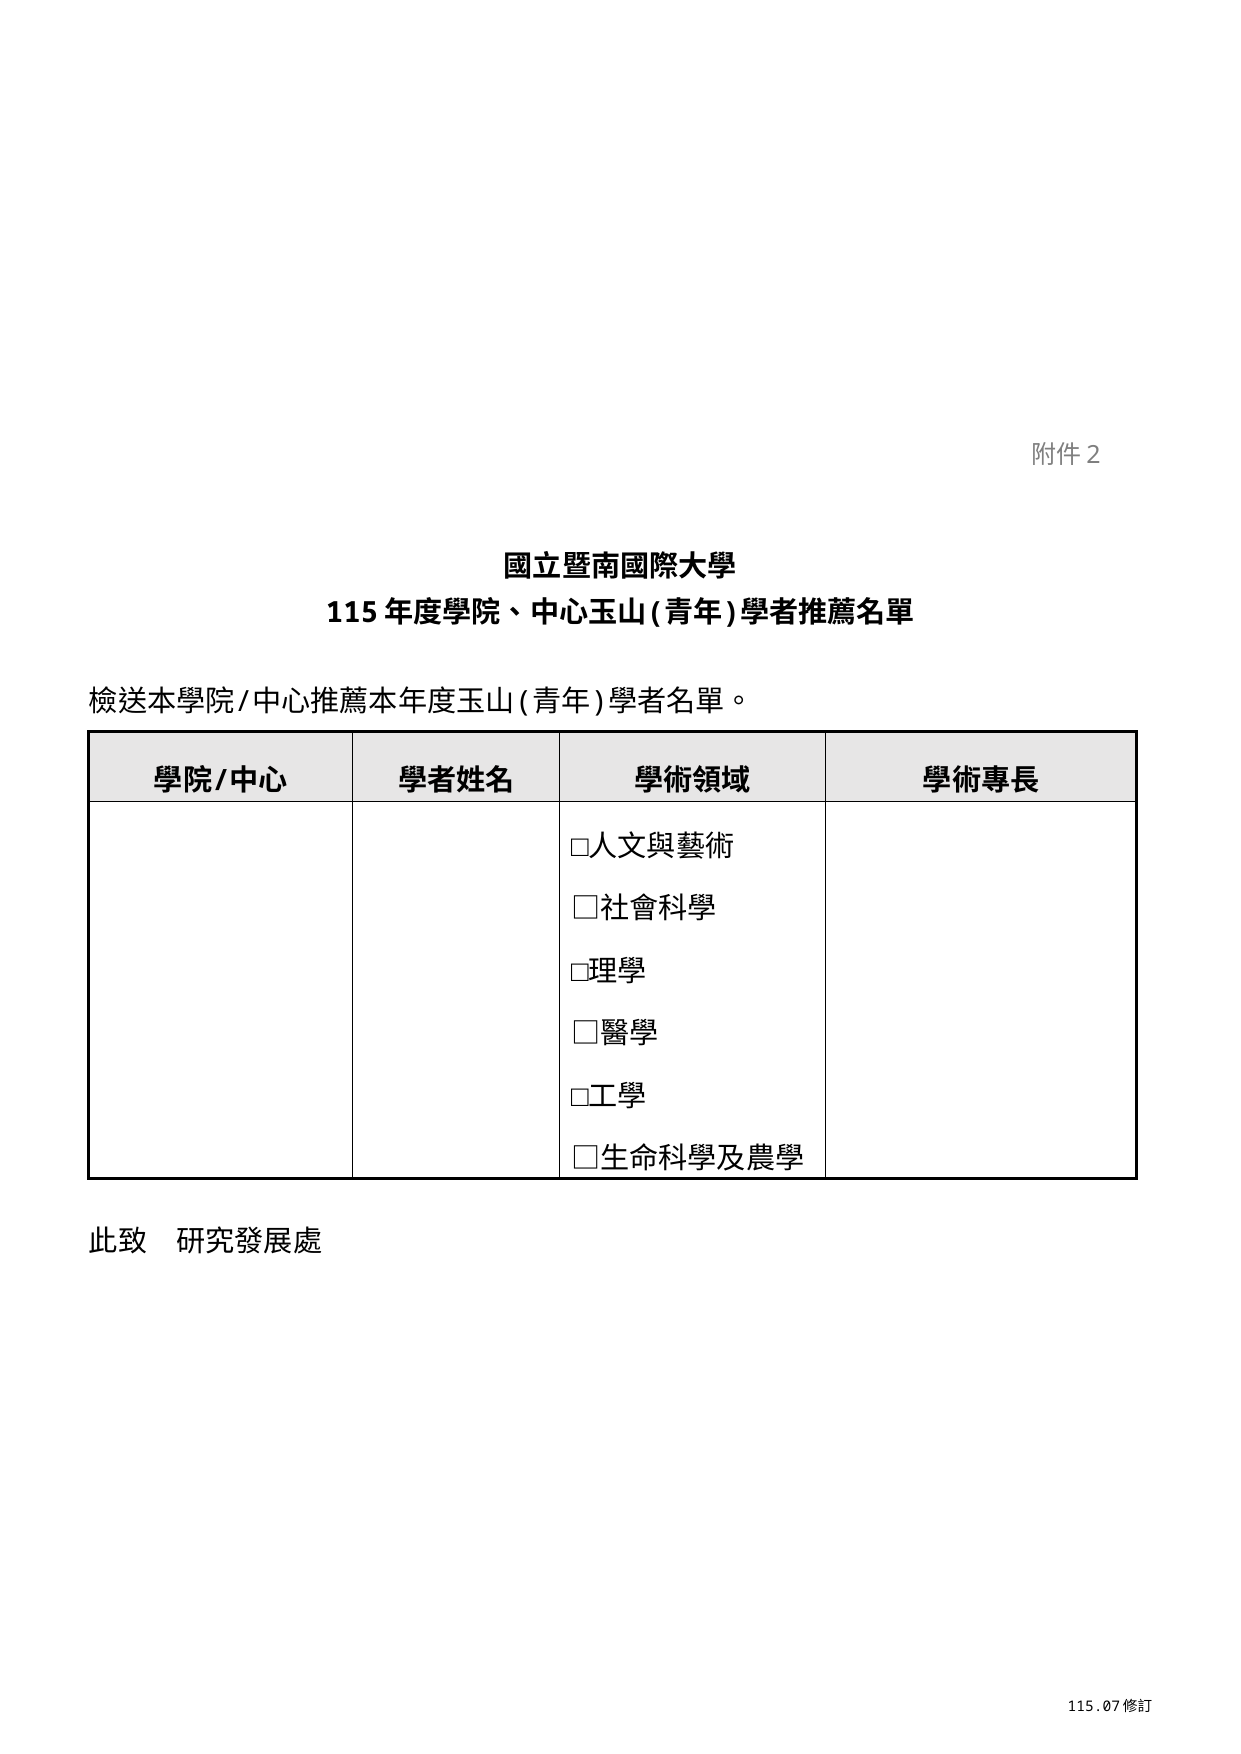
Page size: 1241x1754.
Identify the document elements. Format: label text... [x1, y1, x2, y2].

text 檢送本學院/中心推薦本年度玉山(青年)學者名單。 [89, 677, 1152, 720]
table_header 學術領域 [560, 733, 825, 801]
text 此致 研究發展處 [89, 1214, 1152, 1260]
text 115年度學院、中心玉山(青年)學者推薦名單 [89, 586, 1152, 631]
text 附件2 [1031, 434, 1131, 471]
table_cell [90, 802, 352, 1177]
text 國立暨南國際大學 [89, 540, 1152, 586]
table_cell [826, 802, 1135, 1177]
table_cell [353, 802, 559, 1177]
table_header 學院/中心 [90, 733, 352, 801]
table_header 學術專長 [826, 733, 1135, 801]
table_cell □人文與藝術 □社會科學 □理學 □醫學 □工學 □生命科學及農學 [560, 802, 825, 1177]
table_header 學者姓名 [353, 733, 559, 801]
